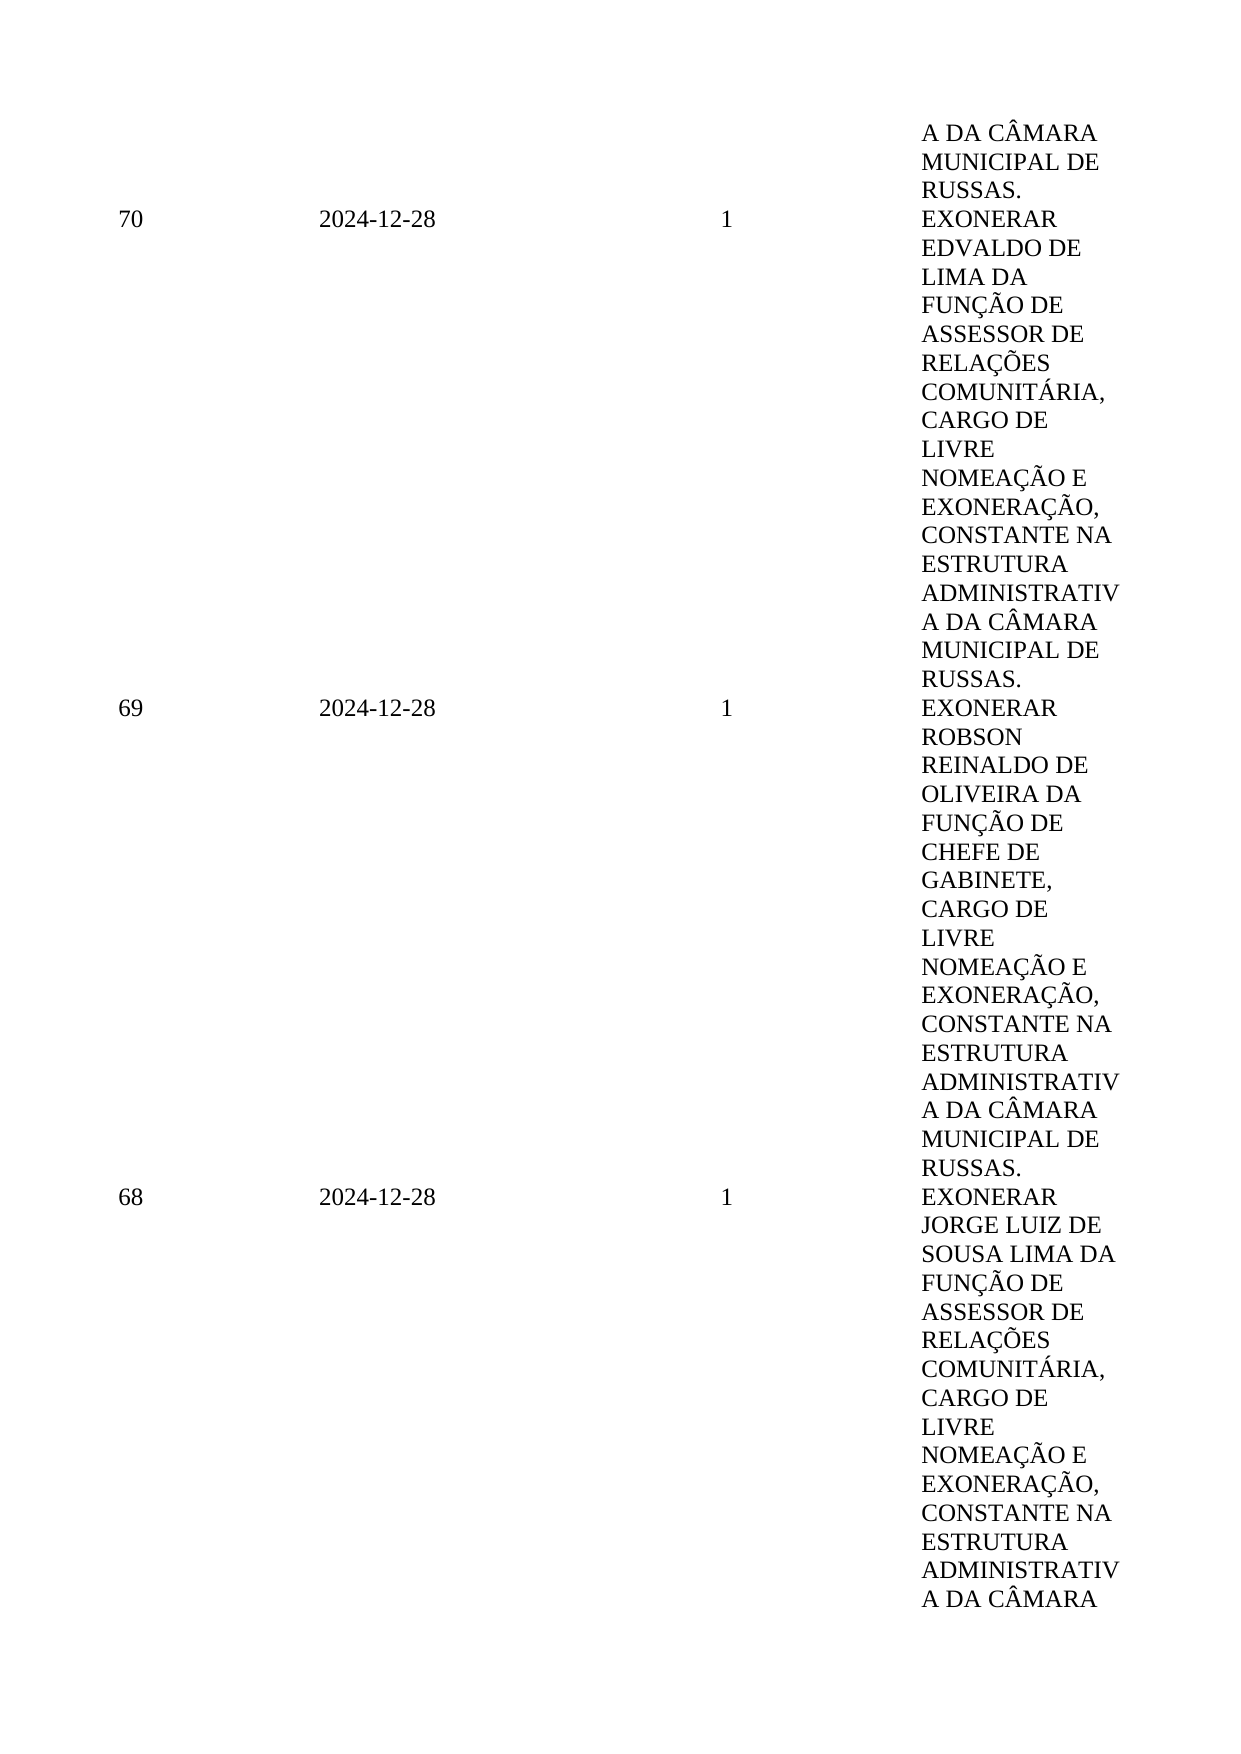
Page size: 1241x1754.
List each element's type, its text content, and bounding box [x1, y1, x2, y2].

table_cell 69 [118, 693, 319, 1182]
table_cell 1 [720, 1182, 921, 1613]
table_cell 70 [118, 204, 319, 693]
table_cell 2024-12-28 [319, 204, 519, 693]
table_cell A DA CÂMARA MUNICIPAL DE RUSSAS. [921, 118, 1122, 204]
table_cell EXONERAR EDVALDO DE LIMA DA FUNÇÃO DE ASSESSOR DE RELAÇÕES COMUNITÁRIA, CARGO DE LIVRE NOMEAÇÃO E EXONERAÇÃO, CONSTANTE NA ESTRUTURA ADMINISTRATIVA DA CÂMARA MUNICIPAL DE RUSSAS. [921, 204, 1122, 693]
table_cell 68 [118, 1182, 319, 1613]
table_cell EXONERAR ROBSON REINALDO DE OLIVEIRA DA FUNÇÃO DE CHEFE DE GABINETE, CARGO DE LIVRE NOMEAÇÃO E EXONERAÇÃO, CONSTANTE NA ESTRUTURA ADMINISTRATIVA DA CÂMARA MUNICIPAL DE RUSSAS. [921, 693, 1122, 1182]
table_cell 1 [720, 204, 921, 693]
table_cell 1 [720, 693, 921, 1182]
table_cell 2024-12-28 [319, 1182, 519, 1613]
table_cell EXONERAR JORGE LUIZ DE SOUSA LIMA DA FUNÇÃO DE ASSESSOR DE RELAÇÕES COMUNITÁRIA, CARGO DE LIVRE NOMEAÇÃO E EXONERAÇÃO, CONSTANTE NA ESTRUTURA ADMINISTRATIVA DA CÂMARA [921, 1182, 1122, 1613]
table_cell [118, 118, 319, 204]
table_cell [520, 1182, 720, 1613]
table_cell 2024-12-28 [319, 693, 519, 1182]
table_cell [520, 118, 720, 204]
table_cell [520, 693, 720, 1182]
table_cell [319, 118, 519, 204]
table_cell [520, 204, 720, 693]
table_cell [720, 118, 921, 204]
